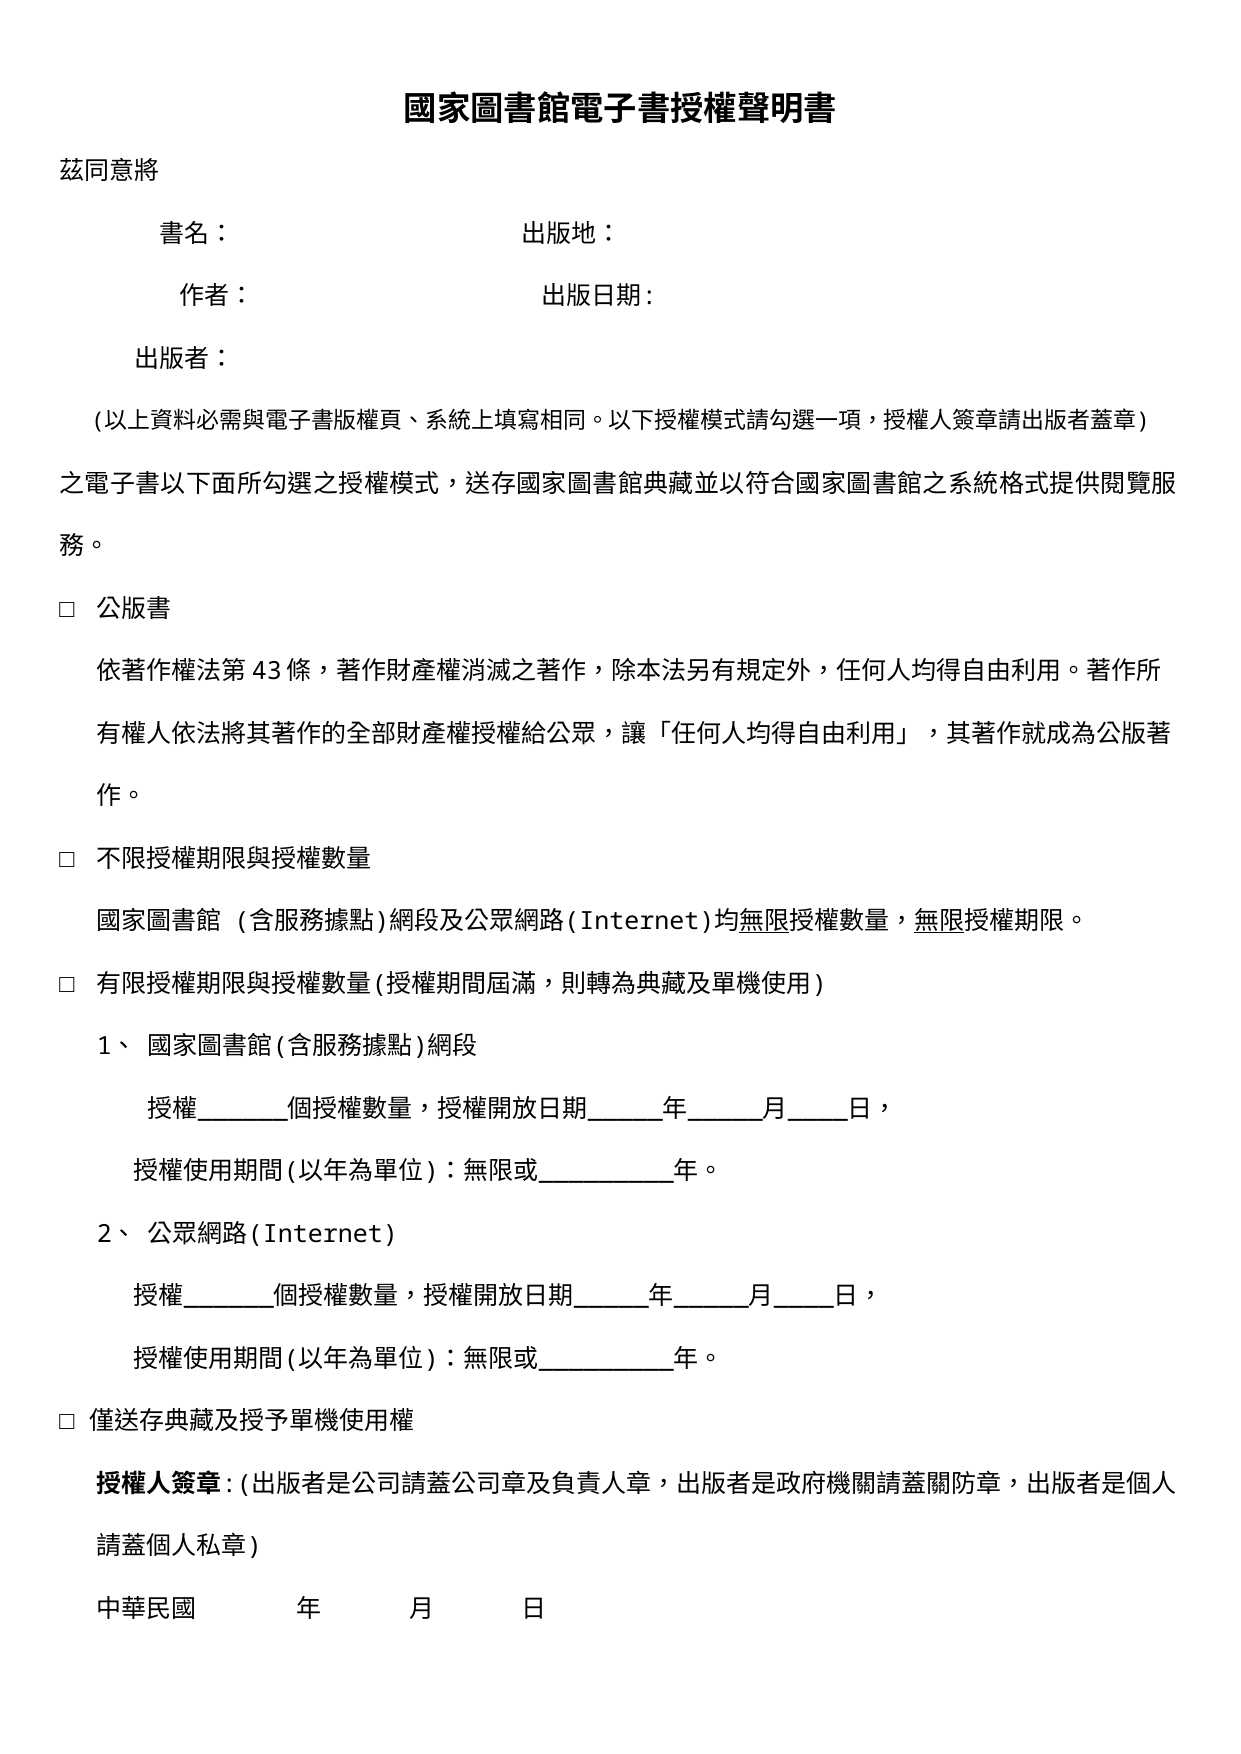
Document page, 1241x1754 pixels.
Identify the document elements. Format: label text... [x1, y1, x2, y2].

text 中華民國 年 月 日 [97, 1564, 1181, 1627]
list 公版書 [59, 564, 1181, 627]
list 不限授權期限與授權數量 [59, 814, 1181, 877]
text (以上資料必需與電子書版權頁、系統上填寫相同。以下授權模式請勾選一項，授權人簽章請出版者蓋章) [59, 377, 1181, 439]
text 授權使用期間(以年為單位)：無限或_________年。 [96, 1314, 1181, 1377]
text 國家圖書館 (含服務據點)網段及公眾網路(Internet)均無限授權數量，無限授權期限。 [59, 877, 1181, 939]
text 依著作權法第43條，著作財產權消滅之著作，除本法另有規定外，任何人均得自由利用。著作所有權人依法將其著作的全部財產權授權給公眾，讓「任何人均得自由利用」，其著作就成為公版著作。 [97, 627, 1181, 814]
text 授權______個授權數量，授權開放日期_____年_____月____日， [96, 1252, 1181, 1314]
text 出版者： [59, 314, 1181, 377]
text 之電子書以下面所勾選之授權模式，送存國家圖書館典藏並以符合國家圖書館之系統格式提供閱覽服務。 [59, 439, 1181, 564]
text 茲同意將 [59, 127, 1181, 189]
list 國家圖書館(含服務據點)網段 [97, 1002, 1181, 1064]
text 授權______個授權數量，授權開放日期_____年_____月____日， [110, 1064, 1181, 1127]
text □ 僅送存典藏及授予單機使用權 [59, 1377, 1181, 1439]
list 公眾網路(Internet) [97, 1189, 1181, 1252]
list 有限授權期限與授權數量(授權期間屆滿，則轉為典藏及單機使用) [59, 939, 1181, 1002]
text 授權人簽章:(出版者是公司請蓋公司章及負責人章，出版者是政府機關請蓋關防章，出版者是個人請蓋個人私章) [97, 1439, 1181, 1564]
text 授權使用期間(以年為單位)：無限或_________年。 [96, 1127, 1181, 1189]
text 國家圖書館電子書授權聲明書 [59, 64, 1181, 127]
text 書名： 出版地： [59, 189, 1181, 252]
text 作者： 出版日期: [59, 252, 1181, 314]
